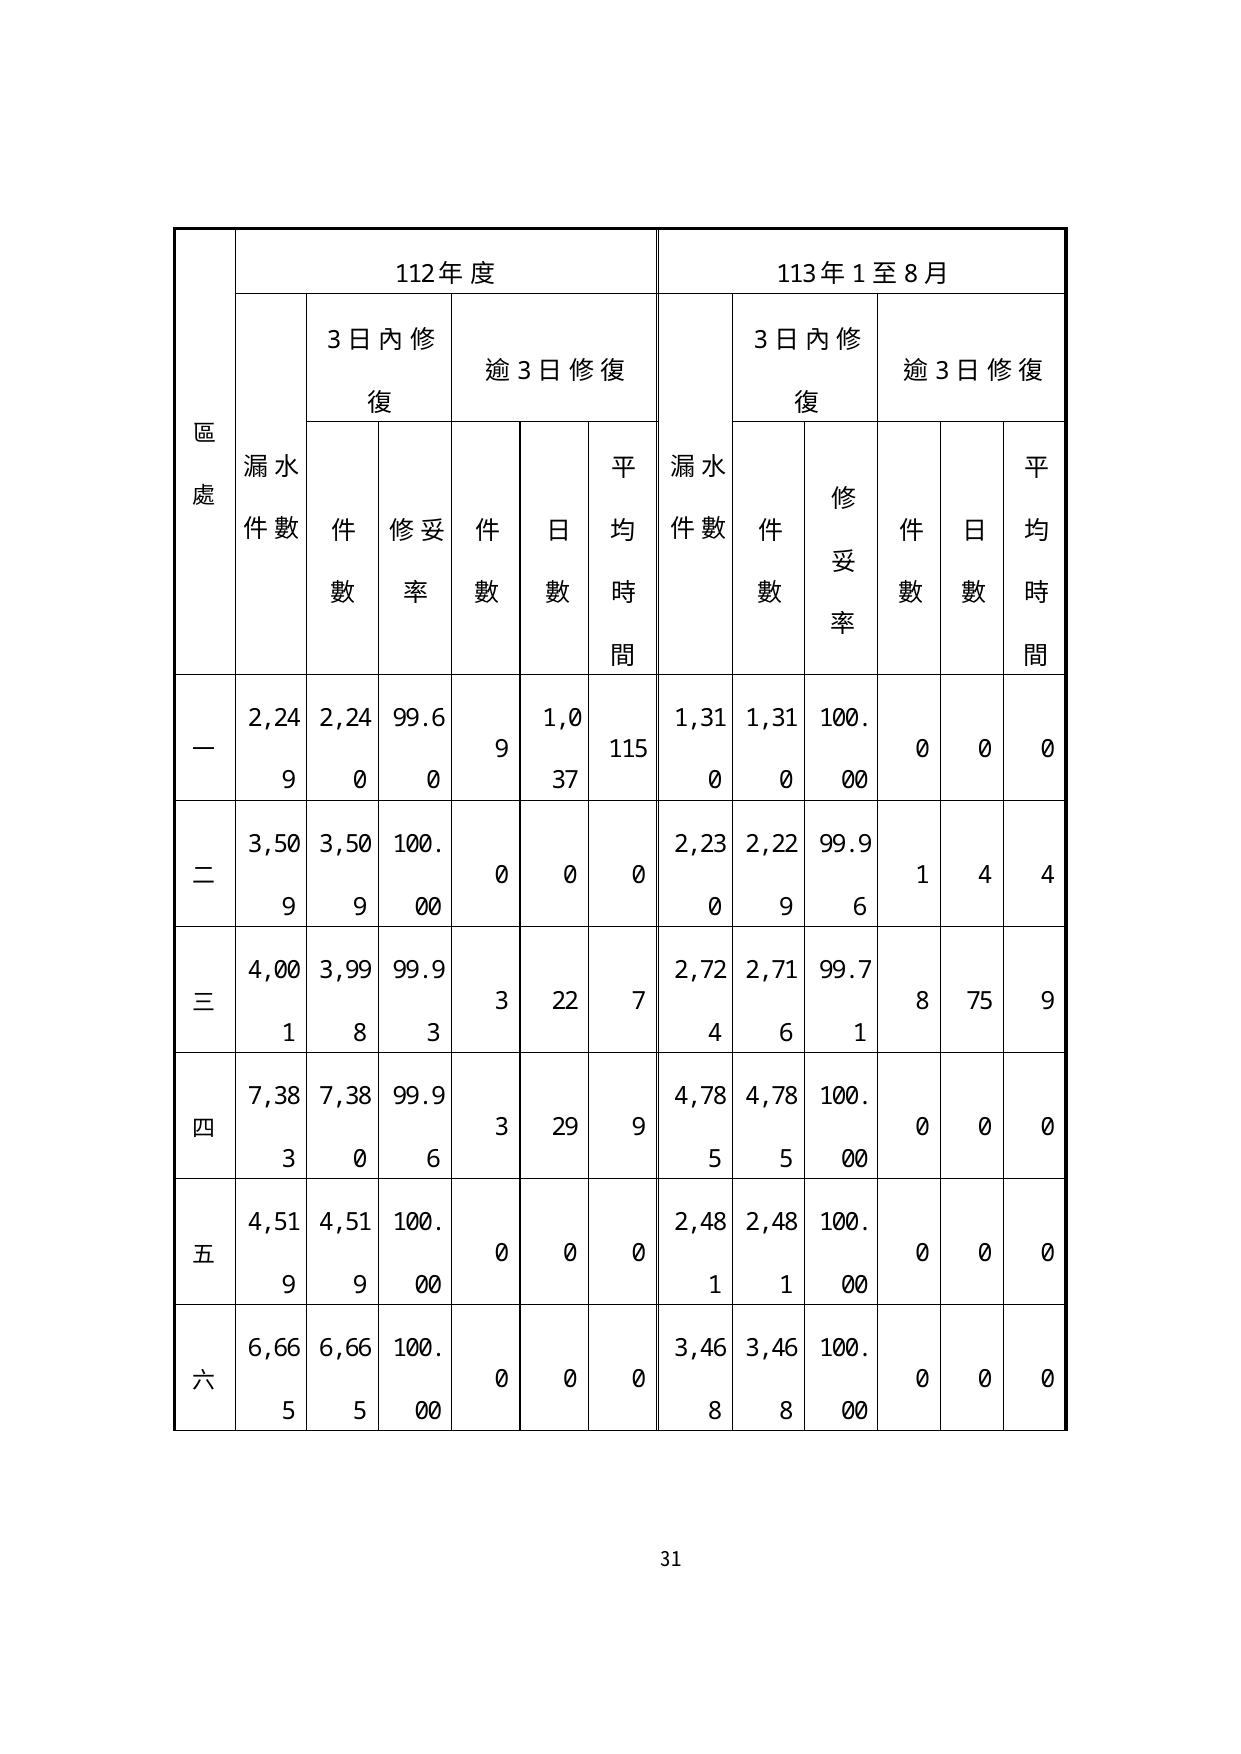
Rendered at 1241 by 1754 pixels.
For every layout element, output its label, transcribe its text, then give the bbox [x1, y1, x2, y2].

table_cell 100.00 [805, 1305, 877, 1430]
table_cell 9 [1004, 927, 1064, 1052]
table_cell 2,230 [659, 801, 732, 926]
table_cell 逾3日修復 [878, 294, 1064, 421]
table_cell 修妥率 [805, 422, 877, 674]
table_cell 0 [1004, 1053, 1064, 1178]
table_cell 2,481 [733, 1179, 804, 1304]
table_cell 0 [521, 1305, 588, 1430]
table_cell 0 [878, 675, 940, 800]
table_cell 4,519 [307, 1179, 378, 1304]
table_cell 1,310 [659, 675, 732, 800]
table_cell 100.00 [805, 1179, 877, 1304]
table_cell 3 [452, 1053, 519, 1178]
table_header 區處 [176, 230, 235, 674]
table_cell 115 [589, 675, 656, 800]
table_cell 0 [941, 1053, 1003, 1178]
table_cell 9 [589, 1053, 656, 1178]
table_cell 0 [452, 1305, 519, 1430]
table_cell 0 [878, 1053, 940, 1178]
table_cell 三 [176, 927, 235, 1052]
table_cell 6,665 [236, 1305, 306, 1430]
table_cell 修妥率 [379, 422, 451, 674]
table_cell 2,240 [307, 675, 378, 800]
table_cell 99.93 [379, 927, 451, 1052]
table_cell 六 [176, 1305, 235, 1430]
table_cell 3,509 [236, 801, 306, 926]
table_cell 4 [941, 801, 1003, 926]
table_cell 3,468 [659, 1305, 732, 1430]
table_cell 1,310 [733, 675, 804, 800]
table_cell 7,383 [236, 1053, 306, 1178]
table_cell 4,785 [659, 1053, 732, 1178]
table_cell 逾3日修復 [452, 294, 656, 421]
table_cell 0 [452, 801, 519, 926]
table_cell 0 [878, 1179, 940, 1304]
table_cell 0 [521, 801, 588, 926]
table_cell 件數 [878, 422, 940, 674]
table_cell 99.71 [805, 927, 877, 1052]
table_cell 五 [176, 1179, 235, 1304]
table_cell 8 [878, 927, 940, 1052]
table_cell 0 [521, 1179, 588, 1304]
table_cell 3日內修復 [733, 294, 877, 421]
table_cell 2,481 [659, 1179, 732, 1304]
table_cell 0 [1004, 1305, 1064, 1430]
table_cell 一 [176, 675, 235, 800]
table_cell 二 [176, 801, 235, 926]
table_cell 3日內修復 [307, 294, 451, 421]
table_cell 漏水 件數 [236, 294, 306, 674]
table_cell 4,785 [733, 1053, 804, 1178]
table_cell 0 [589, 1305, 656, 1430]
table_cell 99.96 [805, 801, 877, 926]
table_cell 75 [941, 927, 1003, 1052]
table_cell 3 [452, 927, 519, 1052]
table_cell 件數 [733, 422, 804, 674]
table_cell 100.00 [805, 675, 877, 800]
table_cell 99.60 [379, 675, 451, 800]
table_cell 0 [941, 675, 1003, 800]
table_cell 1 [878, 801, 940, 926]
table_cell 日數 [521, 422, 588, 674]
table_cell 2,229 [733, 801, 804, 926]
table_cell 件數 [452, 422, 519, 674]
table_header 112年度 [236, 230, 656, 293]
table_header 113年1至8月 [659, 230, 1064, 293]
table_cell 7 [589, 927, 656, 1052]
table_cell 9 [452, 675, 519, 800]
table_cell 平均 時間 [589, 422, 656, 674]
table_cell 日數 [941, 422, 1003, 674]
table_cell 7,380 [307, 1053, 378, 1178]
table_cell 0 [1004, 675, 1064, 800]
table_cell 100.00 [805, 1053, 877, 1178]
table_cell 6,665 [307, 1305, 378, 1430]
table_cell 0 [941, 1305, 1003, 1430]
table_cell 0 [589, 801, 656, 926]
table_cell 0 [452, 1179, 519, 1304]
table_cell 4,001 [236, 927, 306, 1052]
table_cell 3,509 [307, 801, 378, 926]
table_cell 0 [941, 1179, 1003, 1304]
table_cell 2,716 [733, 927, 804, 1052]
table_cell 四 [176, 1053, 235, 1178]
table_cell 4,519 [236, 1179, 306, 1304]
table_cell 100.00 [379, 1305, 451, 1430]
table_cell 2,249 [236, 675, 306, 800]
table_cell 100.00 [379, 1179, 451, 1304]
table_cell 0 [1004, 1179, 1064, 1304]
table_cell 22 [521, 927, 588, 1052]
table_cell 0 [589, 1179, 656, 1304]
table_cell 3,468 [733, 1305, 804, 1430]
table_cell 平均時間 [1004, 422, 1064, 674]
table_cell 3,998 [307, 927, 378, 1052]
table_cell 1,037 [521, 675, 588, 800]
table_cell 4 [1004, 801, 1064, 926]
table_cell 漏水 件數 [659, 294, 732, 674]
table_cell 件數 [307, 422, 378, 674]
table_cell 29 [521, 1053, 588, 1178]
table_cell 0 [878, 1305, 940, 1430]
table_cell 99.96 [379, 1053, 451, 1178]
table_cell 2,724 [659, 927, 732, 1052]
table_cell 100.00 [379, 801, 451, 926]
